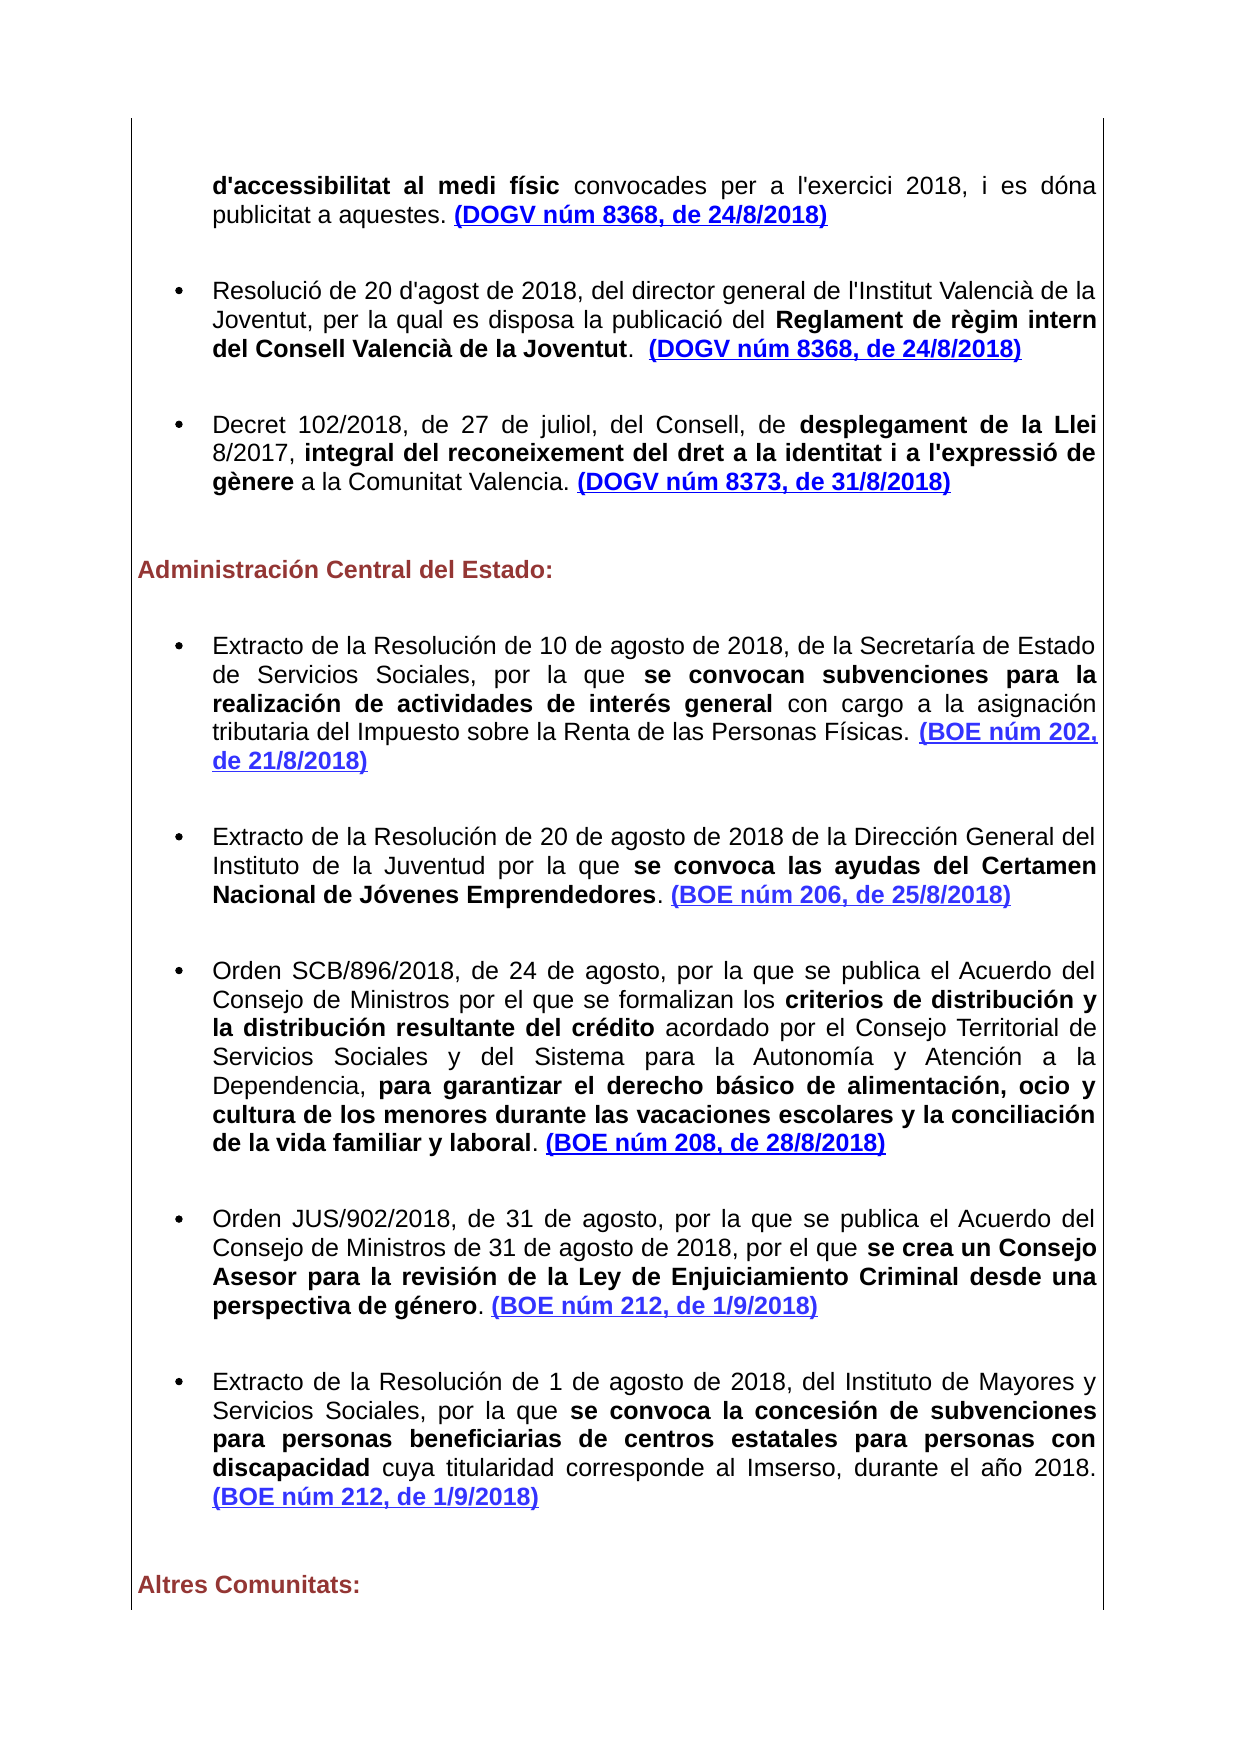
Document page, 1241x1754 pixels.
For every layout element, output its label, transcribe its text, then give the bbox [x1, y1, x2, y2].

table_cell 1. INFORMACIÓ D'INTERÉS Campanya Fent pinya per l’Alzheimer. FEVAFA: A través de les xarxes socials, mostrant imatges dels participants en grup, units pels muscles o les mans, formant un cercle (fent pinya) com a gest d'implicació. Fins al 21 de setembre, Dia Mundial de l'Alzheimer. 5 diálogos sobre “Desigualdades y democracia”. Cicle de diàlegs IVIE. Fundación Ernest Lluch: Diálogo 1: Desigualdad, distribución y predistribución de la riqueza: ¿se necesita un nuevo contrato social?. Antón Costas, catedrático de Política Económica y José Fernández Albertos, Investigador del CSIC. Data: 25 de setembre, 19h Lloc: ADEIT, Fundació Universitat-Empresa de València. Convocatoria de subvenciones a redes europeas de inclusión social y financiación de empresas sociales (Programa de la Unión Europea para el Empleo y la Innovación Social – EaSI, convocatoria VP/2018/016). Comissió Europea: Destinataris: xarxes europees que hagen signat un acord d'associació marc per al període 2018-2021 i estiguen actives en les àrees d'inclusió social i reducció de la pobresa, o microfinançament i finançament d'empreses socials. Data límit de presentació de propostes: 24 de setembre de 2018. 2. INFORMES I ESTUDIS Recomendaciones para las actuacions públicas ante casos de violencia contra las mujeres. Instituto Vasco de la Mujer (EMAKUNDE) i Asociación de Municipios Vascos (EUDEL). Diferencias por género en el acceso de los jóvenes al empleo en España. Cebrián, I. y Moreno, G. Revista Papeles de Economía Española (núm. 156, juliol 2018). FUNCAS. ‘Brechas de género’ Monogràfic de la revista Panorama Social (núm. 27, juliol 2018), en què destaquen els següents estudis: ¿Dónde estamos en el camino hacia la igualdad de género? Una comparación internacional. Aumaitre Balado, A. Desigualdades de género en el mercado laboral. Cebrián, I. Moreno, G. Desigualdades de género en salud: un análisis descriptivo de la salud de los españoles y las españolas. Álvarez-del Arco, D. 3. NORMATIVA EN MATÈRIA SOCIAL Generalitat: Resolució de 3 d'agost de 2018, de la Vicepresidència i Conselleria d'Igualtat i Polítiques Inclusives, per la qual es concedeixen i es dóna publicitat a les subvencions a entitats locals i entitats sense ànim de lucre per a projectes d'inversió en equipament i obres de centres d'atenció a persones amb diversitat funcional convocades per a l'exercici 2018. (DOGV núm. 8362, de 16/8/2018) Resolució de 10 d'agost de 2018, de la Vicepresidència i Conselleria d'Igualtat i Polítiques Inclusives, per la qual es concedeixen i es dóna publicitat a les ajudes per a la realització d'estades vacacionals per a persones amb diversitat funcional convocades per a l'exercici 2018. (DOGV núm. 8363, de 17/8/2018) Resolució de 13 d'agost de 2018, del director general de l'Institut Valencià de la Joventut, per la qual es fa pública la convocatòria del programa Tallers d'idiomes 2018, dins la campanya Idiomes+. (DOGV núm.8367, de 23/8/2018) Resolució de 20 d'agost de 2018, de la Vicepresidència i Conselleria d'Igualtat i Polítiques Inclusives, per la qual es concedeixen les subvencions a entitats locals i entitats sense ànim de lucre per a la millora de les condicions d'accessibilitat al medi físic convocades per a l'exercici 2018, i es dóna publicitat a aquestes. (DOGV núm 8368, de 24/8/2018) Resolució de 20 d'agost de 2018, del director general de l'Institut Valencià de la Joventut, per la qual es disposa la publicació del Reglament de règim intern del Consell Valencià de la Joventut. (DOGV núm 8368, de 24/8/2018) Decret 102/2018, de 27 de juliol, del Consell, de desplegament de la Llei 8/2017, integral del reconeixement del dret a la identitat i a l'expressió de gènere a la Comunitat Valencia. (DOGV núm 8373, de 31/8/2018) Administración Central del Estado: Extracto de la Resolución de 10 de agosto de 2018, de la Secretaría de Estado de Servicios Sociales, por la que se convocan subvenciones para la realización de actividades de interés general con cargo a la asignación tributaria del Impuesto sobre la Renta de las Personas Físicas. (BOE núm 202, de 21/8/2018) Extracto de la Resolución de 20 de agosto de 2018 de la Dirección General del Instituto de la Juventud por la que se convoca las ayudas del Certamen Nacional de Jóvenes Emprendedores. (BOE núm 206, de 25/8/2018) Orden SCB/896/2018, de 24 de agosto, por la que se publica el Acuerdo del Consejo de Ministros por el que se formalizan los criterios de distribución y la distribución resultante del crédito acordado por el Consejo Territorial de Servicios Sociales y del Sistema para la Autonomía y Atención a la Dependencia, para garantizar el derecho básico de alimentación, ocio y cultura de los menores durante las vacaciones escolares y la conciliación de la vida familiar y laboral. (BOE núm 208, de 28/8/2018) Orden JUS/902/2018, de 31 de agosto, por la que se publica el Acuerdo del Consejo de Ministros de 31 de agosto de 2018, por el que se crea un Consejo Asesor para la revisión de la Ley de Enjuiciamiento Criminal desde una perspectiva de género. (BOE núm 212, de 1/9/2018) Extracto de la Resolución de 1 de agosto de 2018, del Instituto de Mayores y Servicios Sociales, por la que se convoca la concesión de subvenciones para personas beneficiarias de centros estatales para personas con discapacidad cuya titularidad corresponde al Imserso, durante el año 2018. (BOE núm 212, de 1/9/2018) Altres Comunitats: Comunidad de Castilla y León: Ley 4/2018, de 2 de julio, de ordenación y funcionamiento de la red de protección e inclusión a personas y familias en situación de mayor vulnerabilidad social o económica en Castilla y León. (BOE núm. 193, de 10/8/2018) Comunidad Autónoma de Andalucía: Ley 7/2018, de 30 de julio, por la que se modifica la Ley 13/2007, de 26 de noviembre, de medidas de prevención y protección integral contra la violencia de género. (BOE núm 207, de 27/8/2018) Comunidad Autónoma de Aragón: Ley 7/2018, de 28 de junio, de igualdad de oportunidades entre mujeres y hombres en Aragón. (BOE núm 209, de 29/8/2018) 4. ESTADÍSTIQUES D'INTERÉS SOCIAL Personal al servicio de las Administraciones Públicas (Boletín Estadístico del personal al servicio de las Administraciones Públicas, enero 2018). Ministerio de Política Territorial y Función Pública: A la Comunitat Valenciana hi ha un total de 230.034 empleats públics, el 9% del total nacional, dels quals el 57% són dones. En el conjunt de les Administracions Públiques de l'Estat, els empleats públics són 2.553.505, dels quals el 56% són dones. Per tipus d'administració pública, la distribució per sexe és la següent: Administració Pública Estatal (incloent-hi els Ministeris i organismes autònoms, Forces i Cossos de la Seguretat de l'Estat i Forces Armades): el 69% dels empleats públics són homes i el 31% dones. Comunitats Autònomes: 69% dones i 31% homes. Entitats Locals: 51% homes i 49% dones. Universitats: 53% homes i el 47% dones. ¿Dónde estamos en el camino hacia la igualdad de género? Una comparación internacional. FUNCAS: Espanya, amb 66,2 punts sobre 100, se situa prop de la mitjana de la UE (68,3) en l'Índex d'Igualtat de Gènere, el qual sintetitza 31 indicadors en sis subcategories: treball, recursos econòmics, coneixement, temps, poder i salut. També se situa en una posició intermèdia (0,75 sobre 1) en la Bretxa Global de Gènere (els països desenvolupats oscil·len entre 0,67 i 0,88). Quant a la bretxa salarial de gènere, és del 8,3% a Espanya, enfront del 15,3% de mitjana en els països de l'OCDE. La bretxa és quasi inexistent entre persones solteres i sense fills (un 0,8%), però augmenta fins al 37% (38% en la UE) entre homes i dones amb fills que viuen en parella. Reducing inequalities in your country. Eurostat: La bretxa entre les taxes de població en risc de pobresa (després de transferències socials) d'Espanya i la UE va augmentar quasi un punt en el període 2010-2016, en passar de 4,2 punts a 5. La taxa espanyola era del 22,3% en 2016 mentre que la mitjana comunitària era del 17,3%. Quant a la desigualtat d'ingressos entre la població (mesurada pel coeficient de Gini), la diferència entre l'índex d'Espanya i la UE va augmentar 7 dècimes en aquest període: Espanya va passar del 33,5 al 34,5 i la mitjana europea del 30,5 al 30,8. [132, 118, 1103, 1610]
